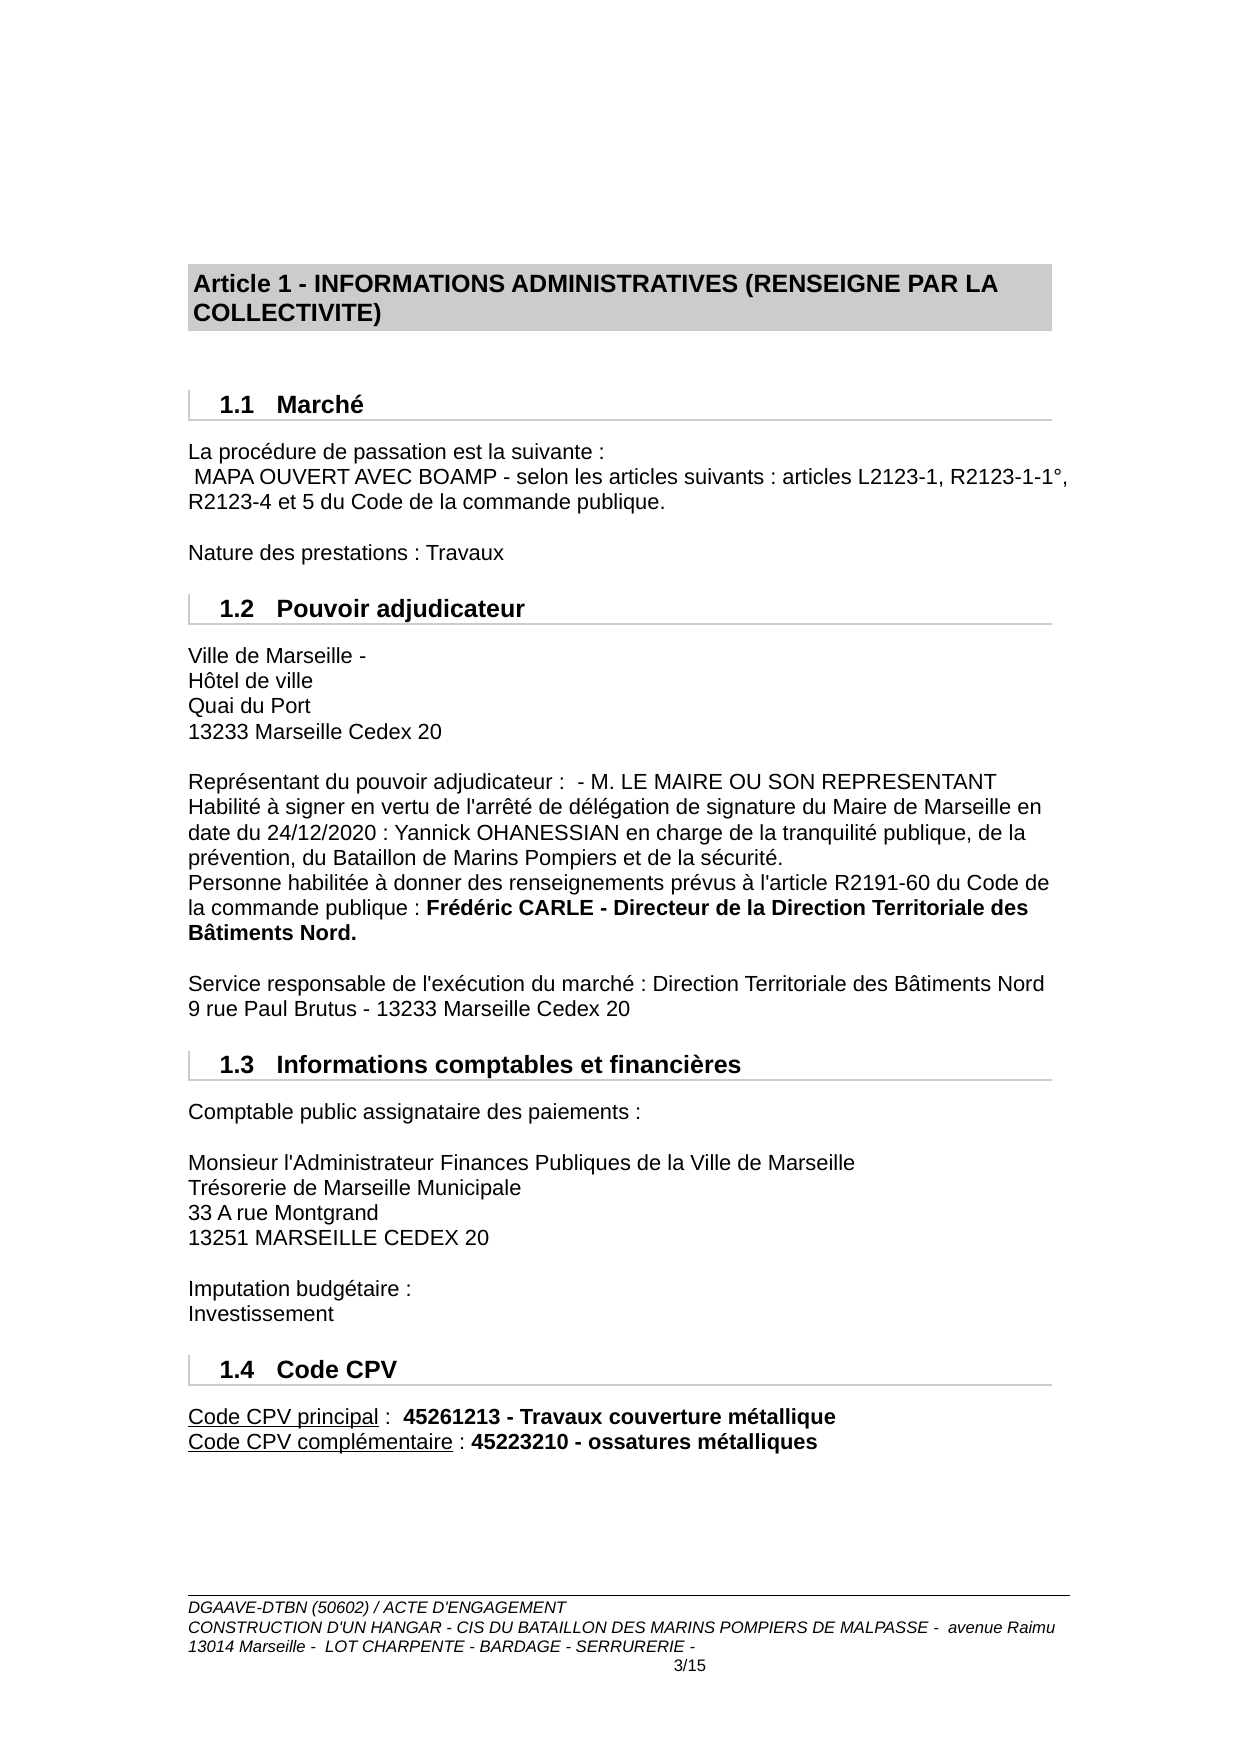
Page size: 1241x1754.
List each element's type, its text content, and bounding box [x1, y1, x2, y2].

text MAPA OUVERT AVEC BOAMP - selon les articles suivants : articles L2123-1, R2123-1-1°, R2123-4 et 5 du Code de la commande publique. [188, 464, 1070, 514]
text La procédure de passation est la suivante : [188, 439, 1070, 464]
text Investissement [188, 1301, 1070, 1326]
text Code CPV complémentaire : 45223210 - ossatures métalliques [188, 1429, 1070, 1454]
text Habilité à signer en vertu de l'arrêté de délégation de signature du Maire de Marseille en date du 24/12/2020 : Yannick OHANESSIAN en charge de la tranquilité publique, de la prévention, du Bataillon de Marins Pompiers et de la sécurité. [188, 794, 1070, 870]
subtitle Pouvoir adjudicateur [190, 594, 1052, 623]
text Monsieur l'Administrateur Finances Publiques de la Ville de Marseille [188, 1149, 1070, 1175]
text Ville de Marseille - [188, 643, 1070, 668]
text Hôtel de ville [188, 668, 1070, 693]
text Imputation budgétaire : [188, 1276, 1070, 1301]
text 13233 Marseille Cedex 20 [188, 718, 1070, 744]
text 13251 MARSEILLE CEDEX 20 [188, 1225, 1070, 1250]
text Comptable public assignataire des paiements : [188, 1099, 1070, 1124]
subtitle Informations comptables et financières [190, 1051, 1052, 1079]
subtitle Marché [190, 390, 1052, 419]
text Personne habilitée à donner des renseignements prévus à l'article R2191-60 du Code de la commande publique : Frédéric CARLE - Directeur de la Direction Territoriale des Bâtiments Nord. [188, 870, 1070, 945]
text Code CPV principal : 45261213 - Travaux couverture métallique [188, 1404, 1070, 1429]
text 9 rue Paul Brutus - 13233 Marseille Cedex 20 [188, 996, 1070, 1021]
text 33 A rue Montgrand [188, 1200, 1070, 1225]
subtitle Code CPV [190, 1355, 1052, 1384]
text Représentant du pouvoir adjudicateur : - M. LE MAIRE OU SON REPRESENTANT [188, 769, 1070, 794]
text Quai du Port [188, 693, 1070, 718]
text Service responsable de l'exécution du marché : Direction Territoriale des Bâtiments Nord [188, 971, 1070, 996]
text Trésorerie de Marseille Municipale [188, 1175, 1070, 1200]
subtitle INFORMATIONS ADMINISTRATIVES (RENSEIGNE PAR LA COLLECTIVITE) [190, 266, 1050, 329]
text Nature des prestations : Travaux [188, 540, 1070, 565]
